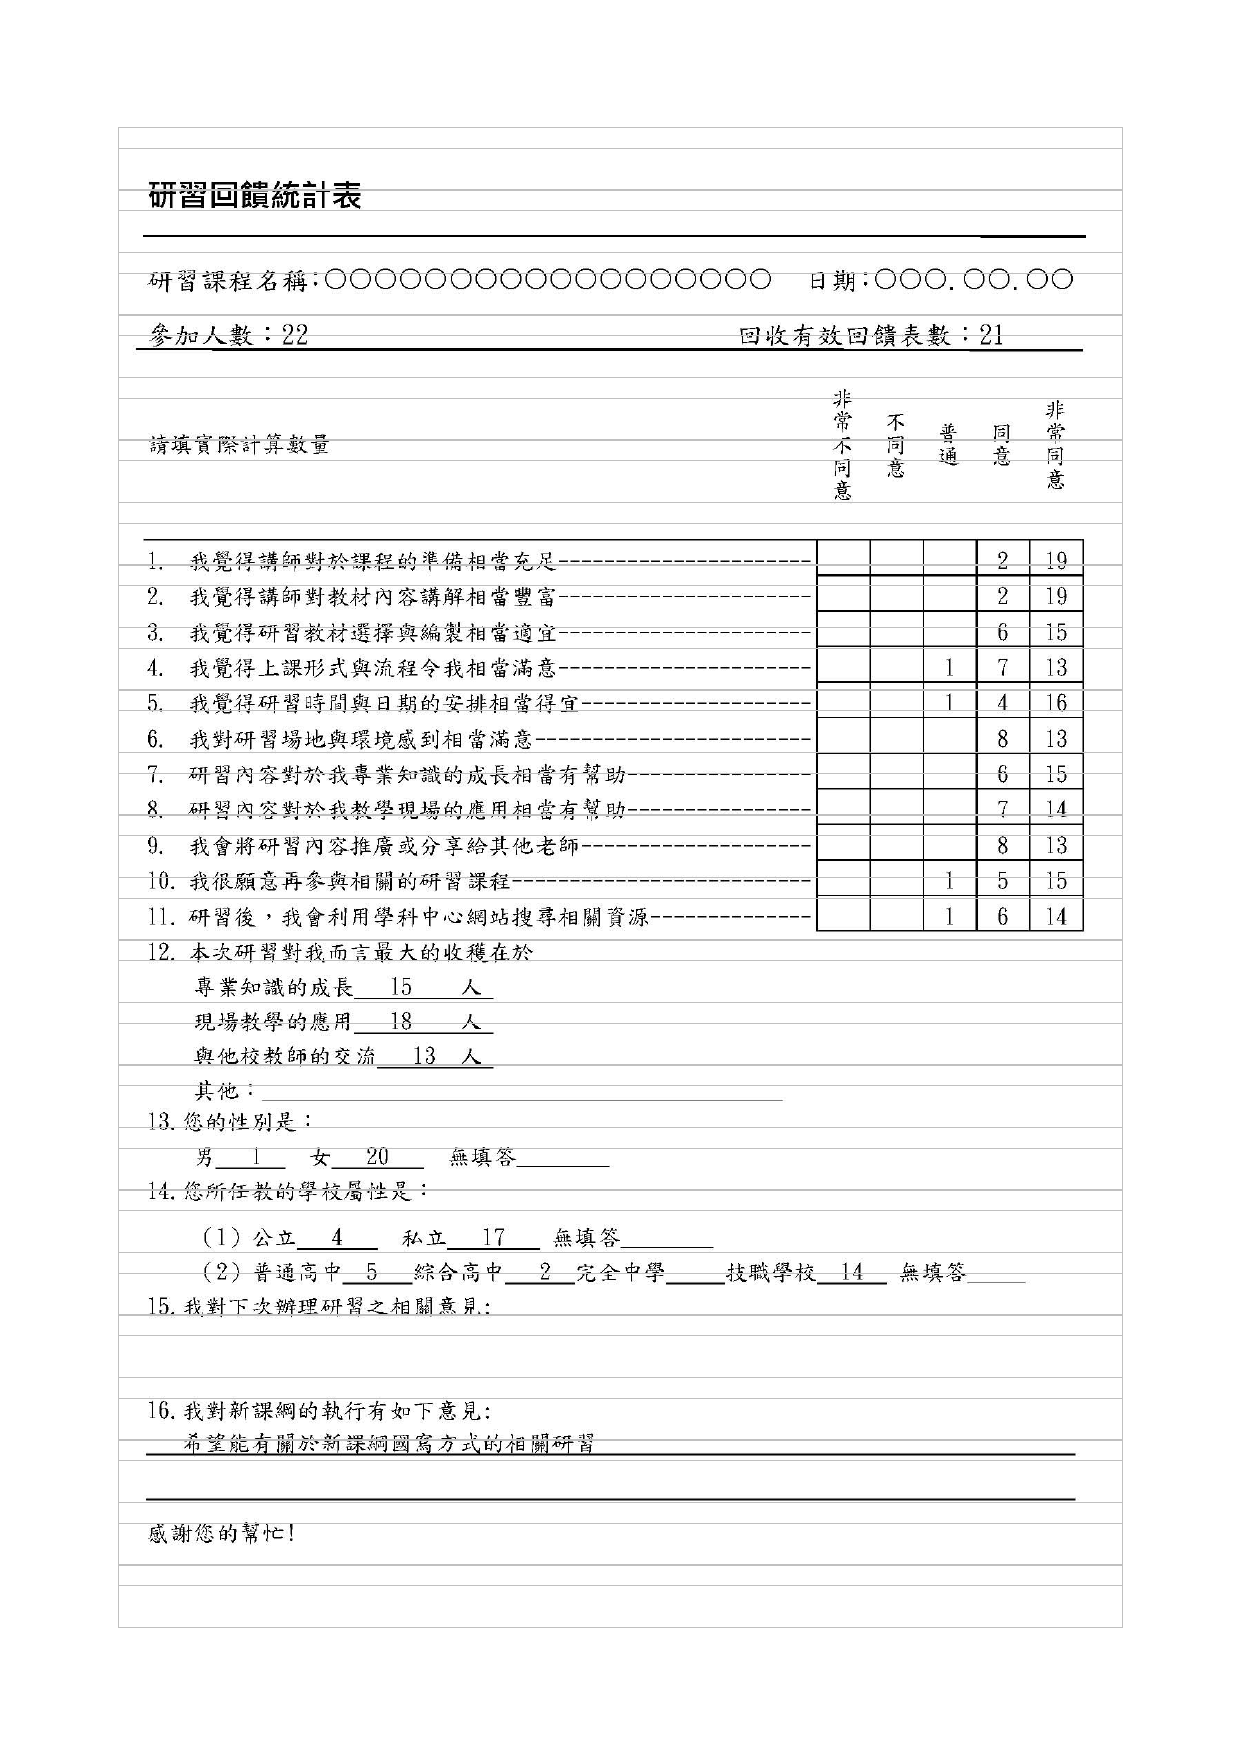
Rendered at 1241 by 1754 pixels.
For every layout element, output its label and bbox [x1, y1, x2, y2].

picture [119, 399, 1106, 439]
picture [119, 524, 1106, 564]
picture [119, 441, 1106, 460]
picture [119, 586, 1106, 627]
picture [119, 1336, 1106, 1377]
picture [119, 274, 1106, 314]
picture [119, 1274, 1106, 1314]
picture [119, 191, 1106, 210]
picture [119, 941, 1106, 960]
picture [119, 1066, 1106, 1085]
picture [119, 1253, 1106, 1273]
picture [119, 628, 1106, 648]
picture [119, 753, 1106, 773]
picture [119, 378, 1106, 398]
picture [119, 1149, 1106, 1189]
picture [119, 774, 1106, 814]
picture [119, 316, 1106, 335]
picture [119, 1316, 1106, 1335]
picture [119, 1441, 1106, 1460]
picture [119, 1191, 1106, 1210]
picture [119, 1503, 1106, 1523]
picture [119, 1003, 1106, 1023]
picture [119, 899, 1106, 939]
picture [119, 1086, 1106, 1127]
picture [119, 503, 1106, 523]
picture [119, 1399, 1106, 1439]
picture [119, 1211, 1106, 1252]
picture [119, 691, 1106, 710]
picture [119, 566, 1106, 585]
picture [119, 336, 1106, 377]
picture [119, 816, 1106, 835]
picture [119, 878, 1106, 898]
picture [119, 1461, 1106, 1502]
picture [119, 836, 1106, 877]
picture [119, 253, 1106, 273]
picture [119, 1378, 1106, 1398]
picture [119, 711, 1106, 752]
picture [119, 649, 1106, 689]
picture [119, 461, 1106, 502]
picture [119, 1524, 1106, 1560]
picture [119, 961, 1106, 1002]
picture [119, 153, 1106, 189]
picture [119, 1024, 1106, 1064]
picture [119, 211, 1106, 252]
picture [119, 1128, 1106, 1148]
